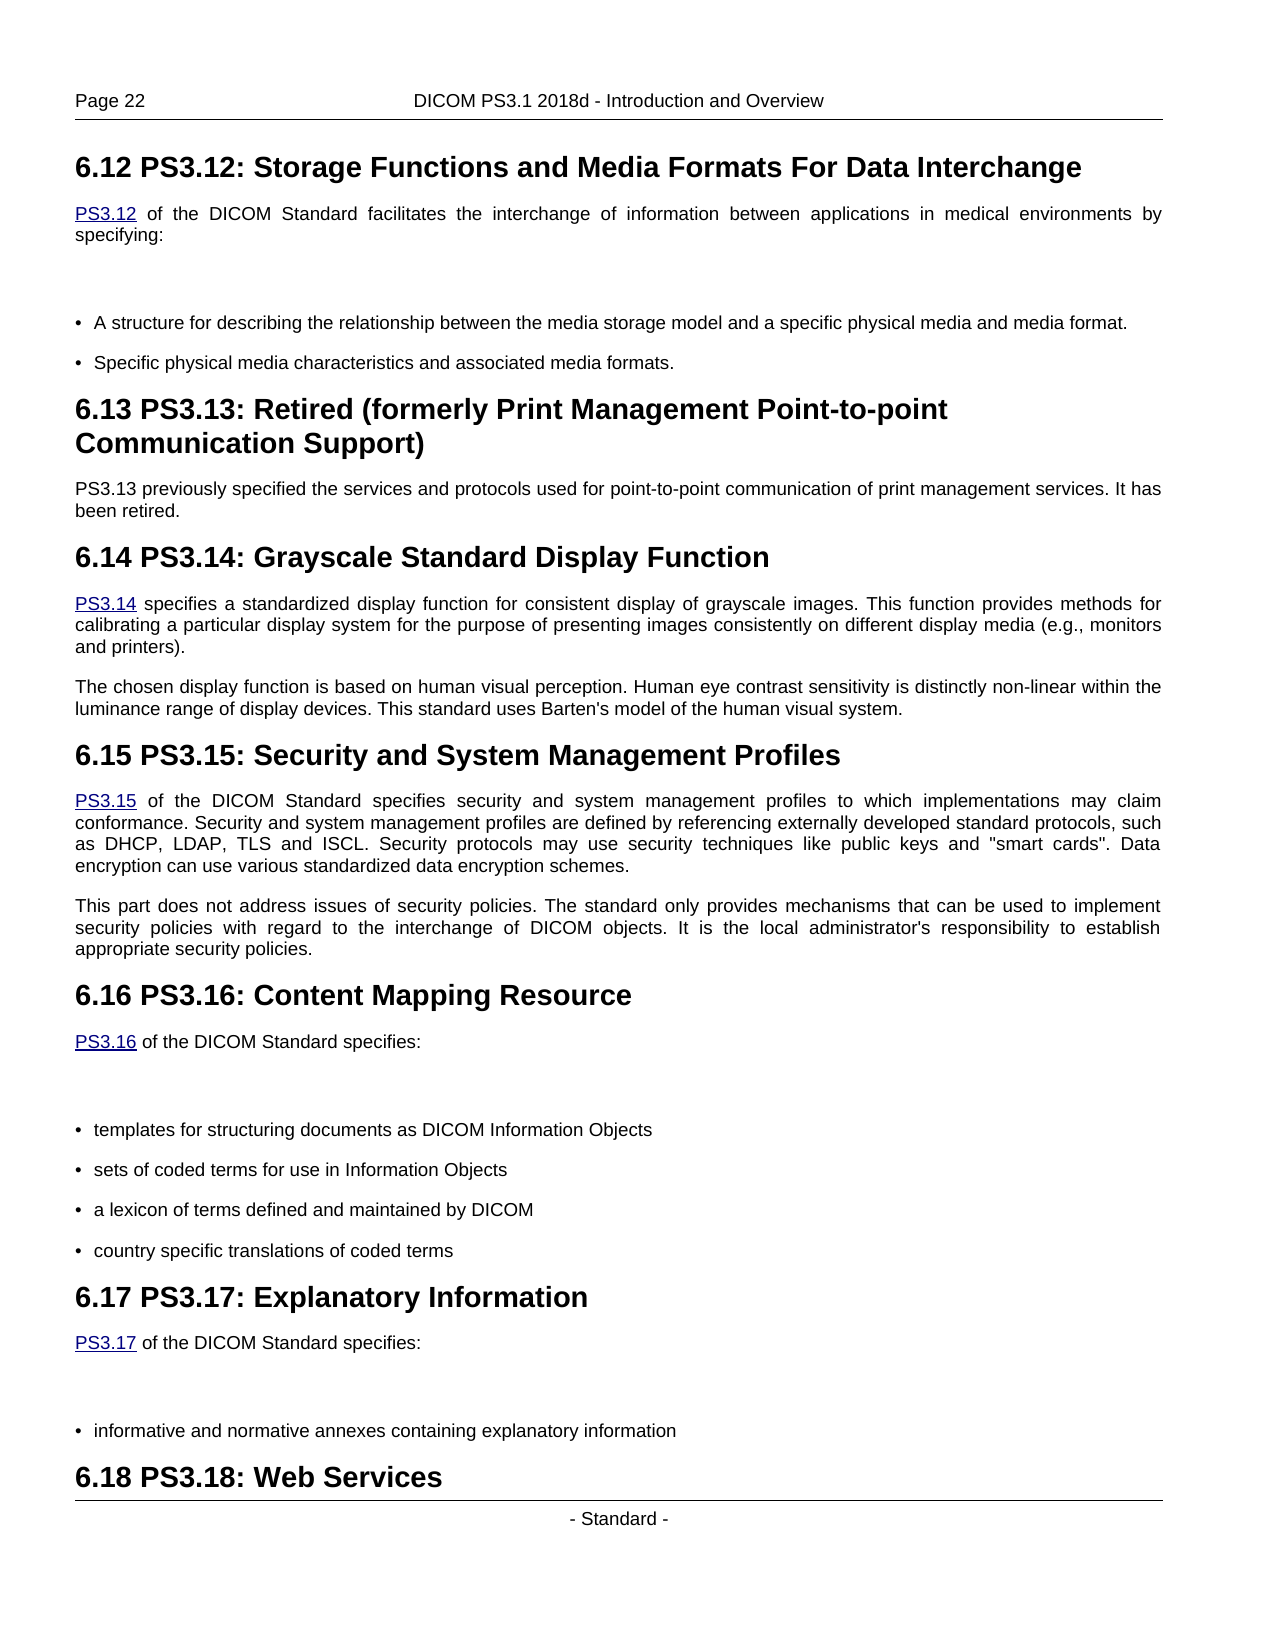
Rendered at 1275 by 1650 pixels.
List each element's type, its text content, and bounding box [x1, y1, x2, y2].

text 6.18 PS3.18: Web Services [75, 1460, 1162, 1494]
text PS3.14 specifies a standardized display function for consistent display of grayscale images. This function provides methods for calibrating a particular display system for the purpose of presenting images consistently on different display media (e.g., monitors and printers). [75, 592, 1162, 657]
text 6.12 PS3.12: Storage Functions and Media Formats For Data Interchange [75, 150, 1162, 183]
text 6.14 PS3.14: Grayscale Standard Display Function [75, 540, 1162, 573]
list sets of coded terms for use in Information Objects [75, 1159, 1162, 1180]
text 6.15 PS3.15: Security and System Management Profiles [75, 738, 1162, 771]
text 6.13 PS3.13: Retired (formerly Print Management Point-to-point Communication Support) [75, 392, 1162, 459]
text 6.16 PS3.16: Content Mapping Resource [75, 978, 1162, 1012]
list country specific translations of coded terms [75, 1239, 1162, 1261]
text PS3.12 of the DICOM Standard facilitates the interchange of information between applications in medical environments by specifying: [75, 202, 1162, 245]
text PS3.17 of the DICOM Standard specifies: [75, 1332, 1162, 1353]
text 6.17 PS3.17: Explanatory Information [75, 1280, 1162, 1313]
text PS3.13 previously specified the services and protocols used for point-to-point communication of print management services. It has been retired. [75, 478, 1162, 521]
text The chosen display function is based on human visual perception. Human eye contrast sensitivity is distinctly non-linear within the luminance range of display devices. This standard uses Barten's model of the human visual system. [75, 676, 1162, 719]
text This part does not address issues of security policies. The standard only provides mechanisms that can be used to implement security policies with regard to the interchange of DICOM objects. It is the local administrator's responsibility to establish appropriate security policies. [75, 895, 1162, 959]
list a lexicon of terms defined and maintained by DICOM [75, 1199, 1162, 1221]
list A structure for describing the relationship between the media storage model and a specific physical media and media format. [75, 312, 1162, 333]
text PS3.15 of the DICOM Standard specifies security and system management profiles to which implementations may claim conformance. Security and system management profiles are defined by referencing externally developed standard protocols, such as DHCP, LDAP, TLS and ISCL. Security protocols may use security techniques like public keys and "smart cards". Data encryption can use various standardized data encryption schemes. [75, 790, 1162, 876]
list templates for structuring documents as DICOM Information Objects [75, 1118, 1162, 1140]
text PS3.16 of the DICOM Standard specifies: [75, 1031, 1162, 1052]
list informative and normative annexes containing explanatory information [75, 1420, 1162, 1441]
list Specific physical media characteristics and associated media formats. [75, 352, 1162, 373]
